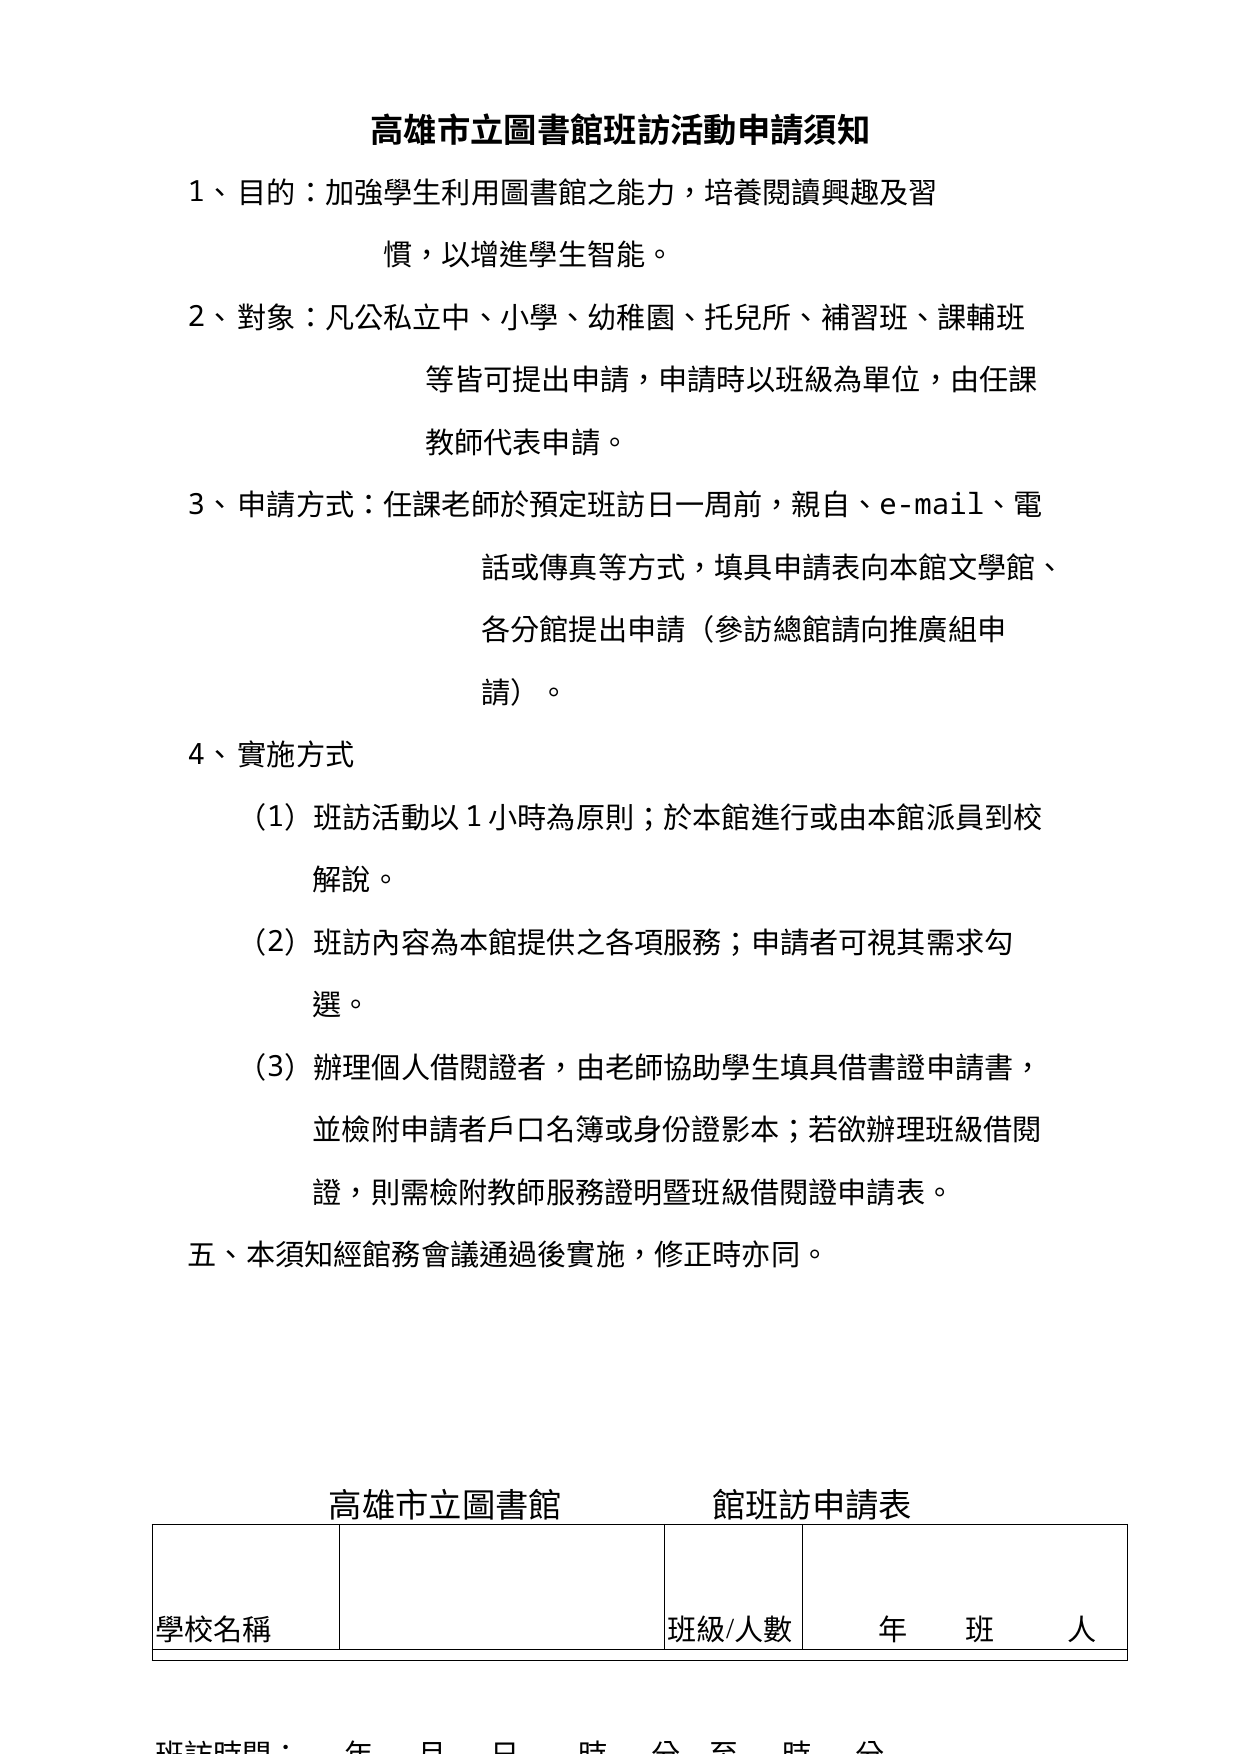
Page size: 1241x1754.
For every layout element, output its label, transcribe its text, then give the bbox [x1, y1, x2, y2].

table_cell 班訪時間： 年 月 日 時 分 至 時 分 [153, 1650, 1127, 1660]
list 班訪內容為本館提供之各項服務；申請者可視其需求勾 選。 [237, 899, 1053, 1024]
list 對象：凡公私立中、小學、幼稚園、托兒所、補習班、課輔班等皆可提出申請，申請時以班級為單位，由任課教師代表申請。 [187, 274, 1053, 461]
table_header 年 班 人 [803, 1525, 1127, 1649]
list 辦理個人借閱證者，由老師協助學生填具借書證申請書，並檢附申請者戶口名簿或身份證影本；若欲辦理班級借閱證，則需檢附教師服務證明暨班級借閱證申請表。 [237, 1024, 1053, 1211]
table_header [340, 1525, 664, 1649]
text 高雄市立圖書館 館班訪申請表 [187, 1461, 1053, 1524]
text 高雄市立圖書館班訪活動申請須知 [187, 86, 1053, 149]
text 慣，以增進學生智能。 [187, 211, 1053, 274]
list 班訪活動以1小時為原則；於本館進行或由本館派員到校解說。 [237, 774, 1053, 899]
list 目的：加強學生利用圖書館之能力，培養閱讀興趣及習 [187, 149, 1053, 211]
text 五、本須知經館務會議通過後實施，修正時亦同。 [187, 1211, 1053, 1274]
list 實施方式 [187, 711, 1053, 774]
table_header 學校名稱 [153, 1525, 339, 1649]
table_header 班級/人數 [665, 1525, 802, 1649]
list 申請方式：任課老師於預定班訪日一周前，親自、e-mail、電話或傳真等方式，填具申請表向本館文學館、各分館提出申請（參訪總館請向推廣組申請）。 [187, 461, 1053, 711]
